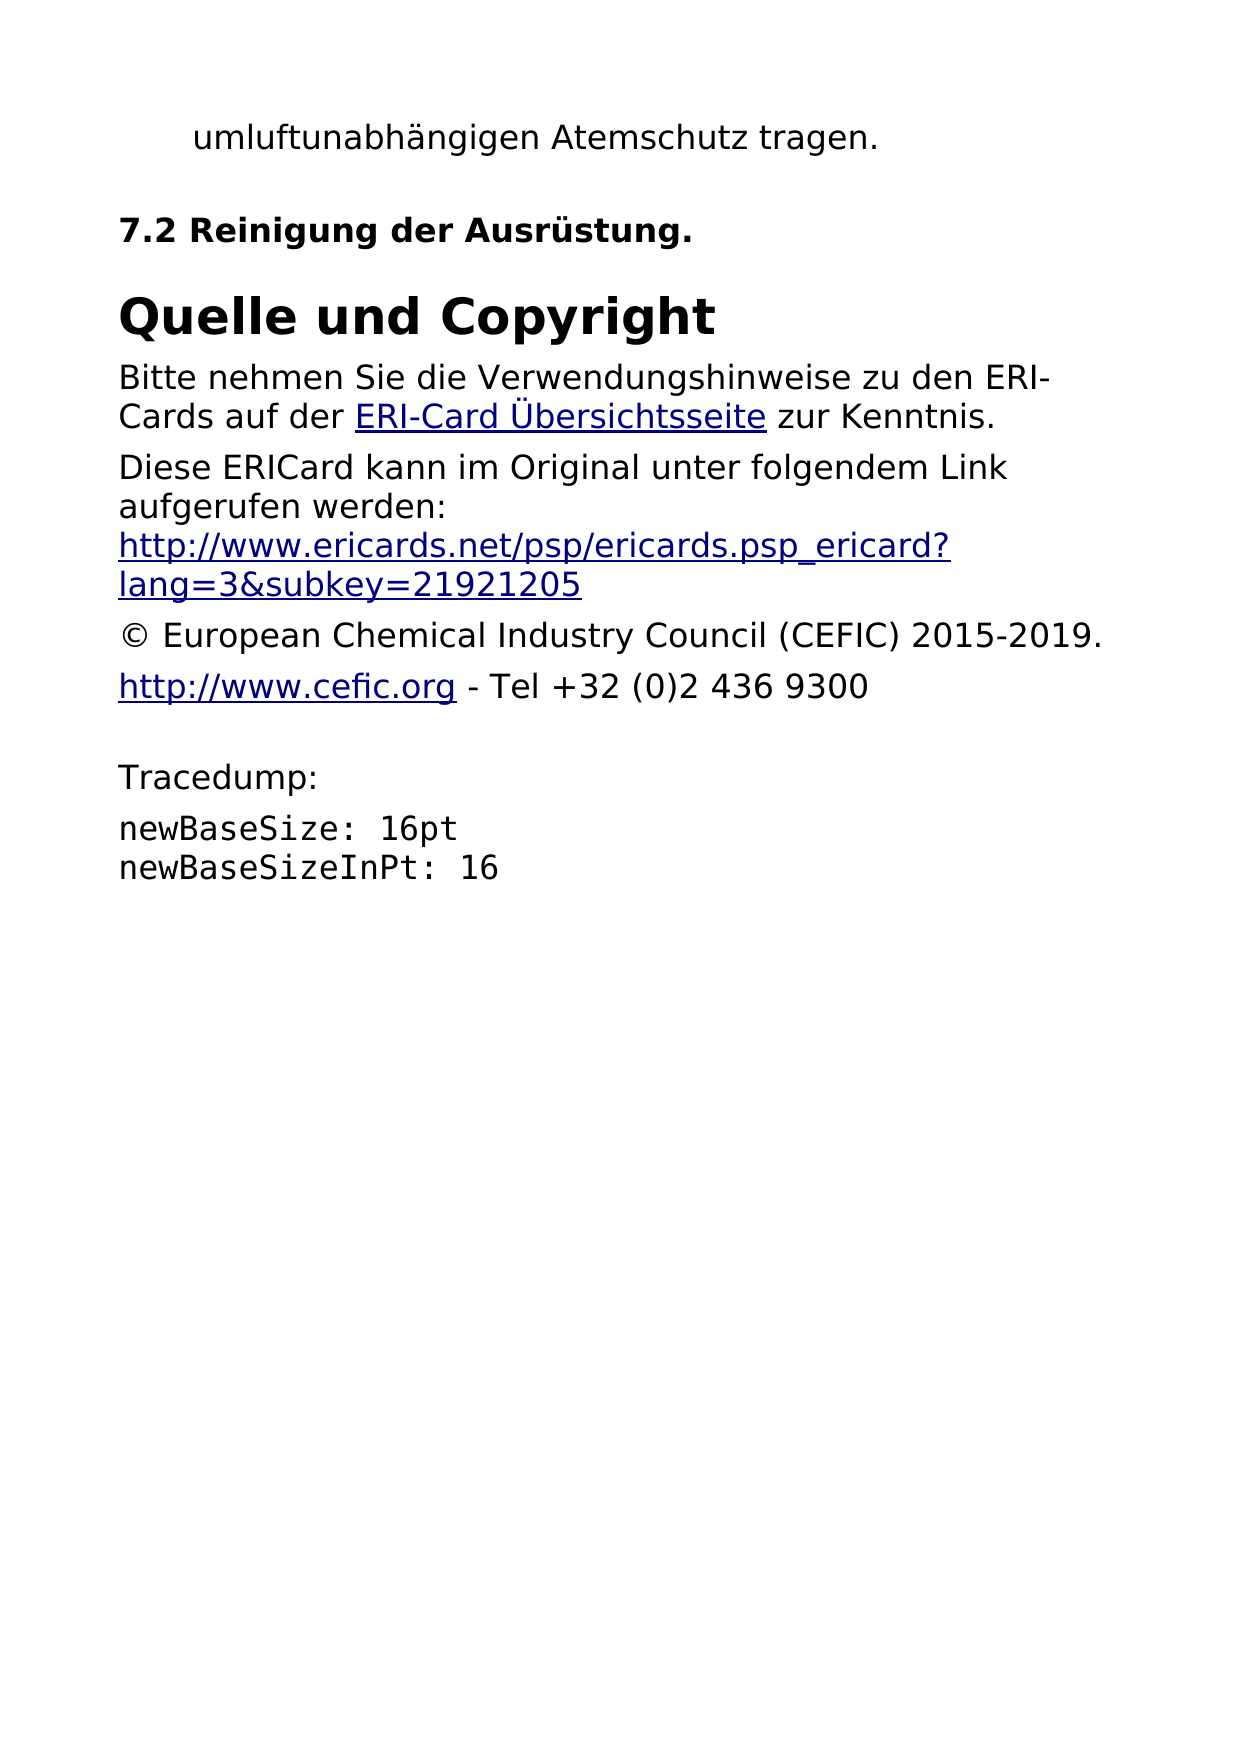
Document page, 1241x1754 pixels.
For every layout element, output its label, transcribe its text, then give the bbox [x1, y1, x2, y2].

subtitle Quelle und Copyright [118, 288, 1122, 346]
text Tracedump: [118, 719, 1122, 797]
text Bitte nehmen Sie die Verwendungshinweise zu den ERI-Cards auf der ERI-Card Übersichtsseite zur Kenntnis. [118, 358, 1122, 436]
subtitle 7.2 Reinigung der Ausrüstung. [118, 211, 1122, 250]
text newBaseSize: 16pt newBaseSizeInPt: 16 [118, 809, 1122, 887]
text © European Chemical Industry Council (CEFIC) 2015-2019. [118, 617, 1122, 656]
text Diese ERICard kann im Original unter folgendem Link aufgerufen werden: http://www.ericards.net/psp/ericards.psp_ericard?lang=3&subkey=21921205 [118, 449, 1122, 604]
text http://www.cefic.org - Tel +32 (0)2 436 9300 [118, 668, 1122, 707]
list umluftunabhängigen Atemschutz tragen. [177, 118, 1122, 157]
